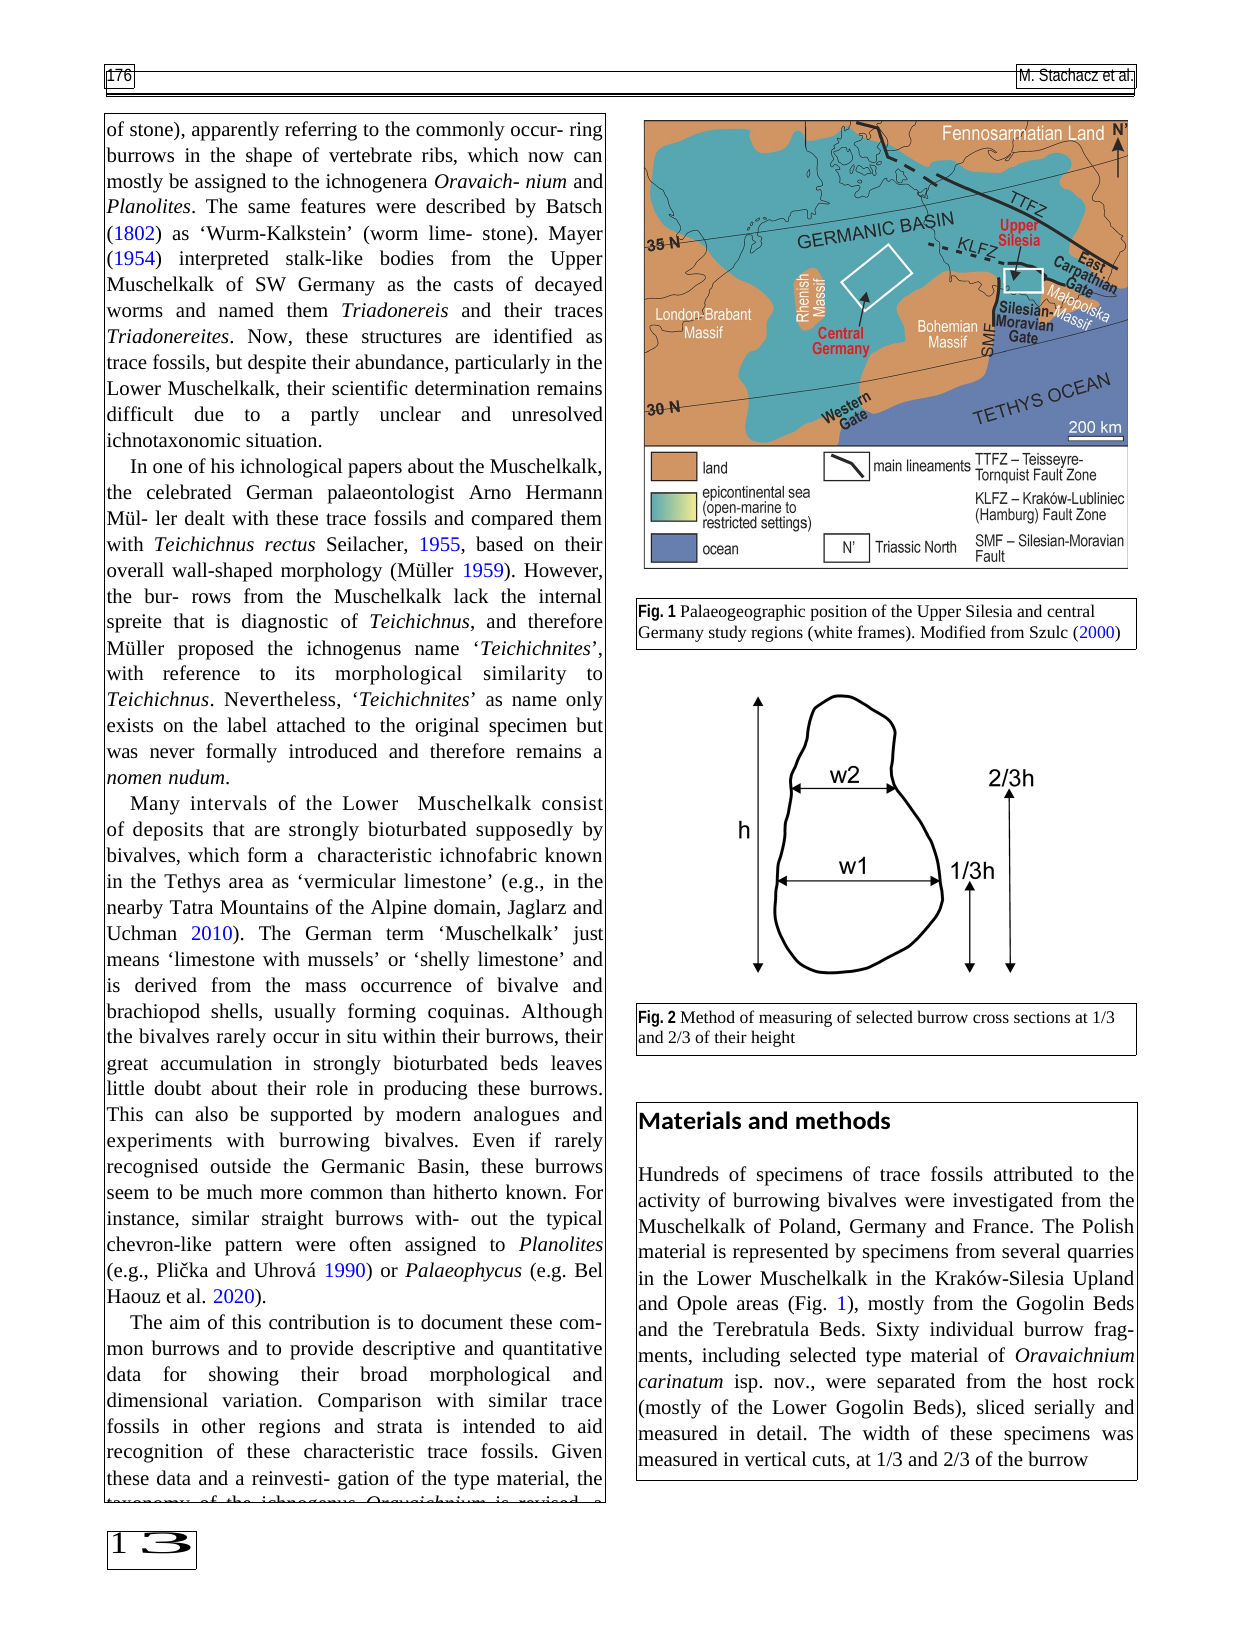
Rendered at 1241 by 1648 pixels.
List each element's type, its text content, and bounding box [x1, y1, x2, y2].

text of stone), apparently referring to the commonly occur- ring burrows in the shape of vertebrate ribs, which now can mostly be assigned to the ichnogenera Oravaich- nium and Planolites. The same features were described by Batsch (1802) as ‘Wurm-Kalkstein’ (worm lime- stone). Mayer (1954) interpreted stalk-like bodies from the Upper Muschelkalk of SW Germany as the casts of decayed worms and named them Triadonereis and their traces Triadonereites. Now, these structures are identified as trace fossils, but despite their abundance, particularly in the Lower Muschelkalk, their scientific determination remains difficult due to a partly unclear and unresolved ichnotaxonomic situation. [106, 117, 603, 452]
picture [738, 693, 1034, 975]
text Hundreds of specimens of trace fossils attributed to the activity of burrowing bivalves were investigated from the Muschelkalk of Poland, Germany and France. The Polish material is represented by specimens from several quarries in the Lower Muschelkalk in the Kraków-Silesia Upland and Opole areas (Fig. 1), mostly from the Gogolin Beds and the Terebratula Beds. Sixty individual burrow frag- ments, including selected type material of Oravaichnium carinatum isp. nov., were separated from the host rock (mostly of the Lower Gogolin Beds), sliced serially and measured in detail. The width of these specimens was measured in vertical cuts, at 1/3 and 2/3 of the burrow [638, 1162, 1135, 1471]
picture [643, 120, 1128, 569]
text M. Stachacz et al. [1018, 65, 1136, 85]
text 1 3 [109, 1532, 196, 1559]
text In one of his ichnological papers about the Muschelkalk, the celebrated German palaeontologist Arno Hermann Mül- ler dealt with these trace fossils and compared them with Teichichnus rectus Seilacher, 1955, based on their overall wall-shaped morphology (Müller 1959). However, the bur- rows from the Muschelkalk lack the internal spreite that is diagnostic of Teichichnus, and therefore Müller proposed the ichnogenus name ‘Teichichnites’, with reference to its morphological similarity to Teichichnus. Nevertheless, ‘Teichichnites’ as name only exists on the label attached to the original specimen but was never formally introduced and therefore remains a nomen nudum. [106, 454, 603, 789]
text Many intervals of the Lower Muschelkalk consist of deposits that are strongly bioturbated supposedly by bivalves, which form a characteristic ichnofabric known in the Tethys area as ‘vermicular limestone’ (e.g., in the nearby Tatra Mountains of the Alpine domain, Jaglarz and Uchman 2010). The German term ‘Muschelkalk’ just means ‘limestone with mussels’ or ‘shelly limestone’ and is derived from the mass occurrence of bivalve and brachiopod shells, usually forming coquinas. Although the bivalves rarely occur in situ within their burrows, their great accumulation in strongly bioturbated beds leaves little doubt about their role in producing these burrows. This can also be supported by modern analogues and experiments with burrowing bivalves. Even if rarely recognised outside the Germanic Basin, these burrows seem to be much more common than hitherto known. For instance, similar straight burrows with- out the typical chevron-like pattern were often assigned to Planolites (e.g., Plička and Uhrová 1990) or Palaeophycus (e.g. Bel Haouz et al. 2020). [106, 791, 603, 1308]
text The aim of this contribution is to document these com- mon burrows and to provide descriptive and quantitative data for showing their broad morphological and dimensional variation. Comparison with similar trace fossils in other regions and strata is intended to aid recognition of these characteristic trace fossils. Given these data and a reinvesti- gation of the type material, the taxonomy of the ichnogenus Oravaichnium is revised, a lectotype for its type ichnospe- cies O. hrabei selected, and its diagnosis revised. [106, 1310, 603, 1502]
text 176 [107, 72, 133, 85]
text Materials and methods [638, 1105, 1137, 1136]
text 176 [106, 65, 133, 71]
text Fig. 2 Method of measuring of selected burrow cross sections at 1/3 and 2/3 of their height [638, 1007, 1136, 1047]
text Fig. 1 Palaeogeographic position of the Upper Silesia and central Germany study regions (white frames). Modified from Szulc (2000) [638, 601, 1136, 642]
